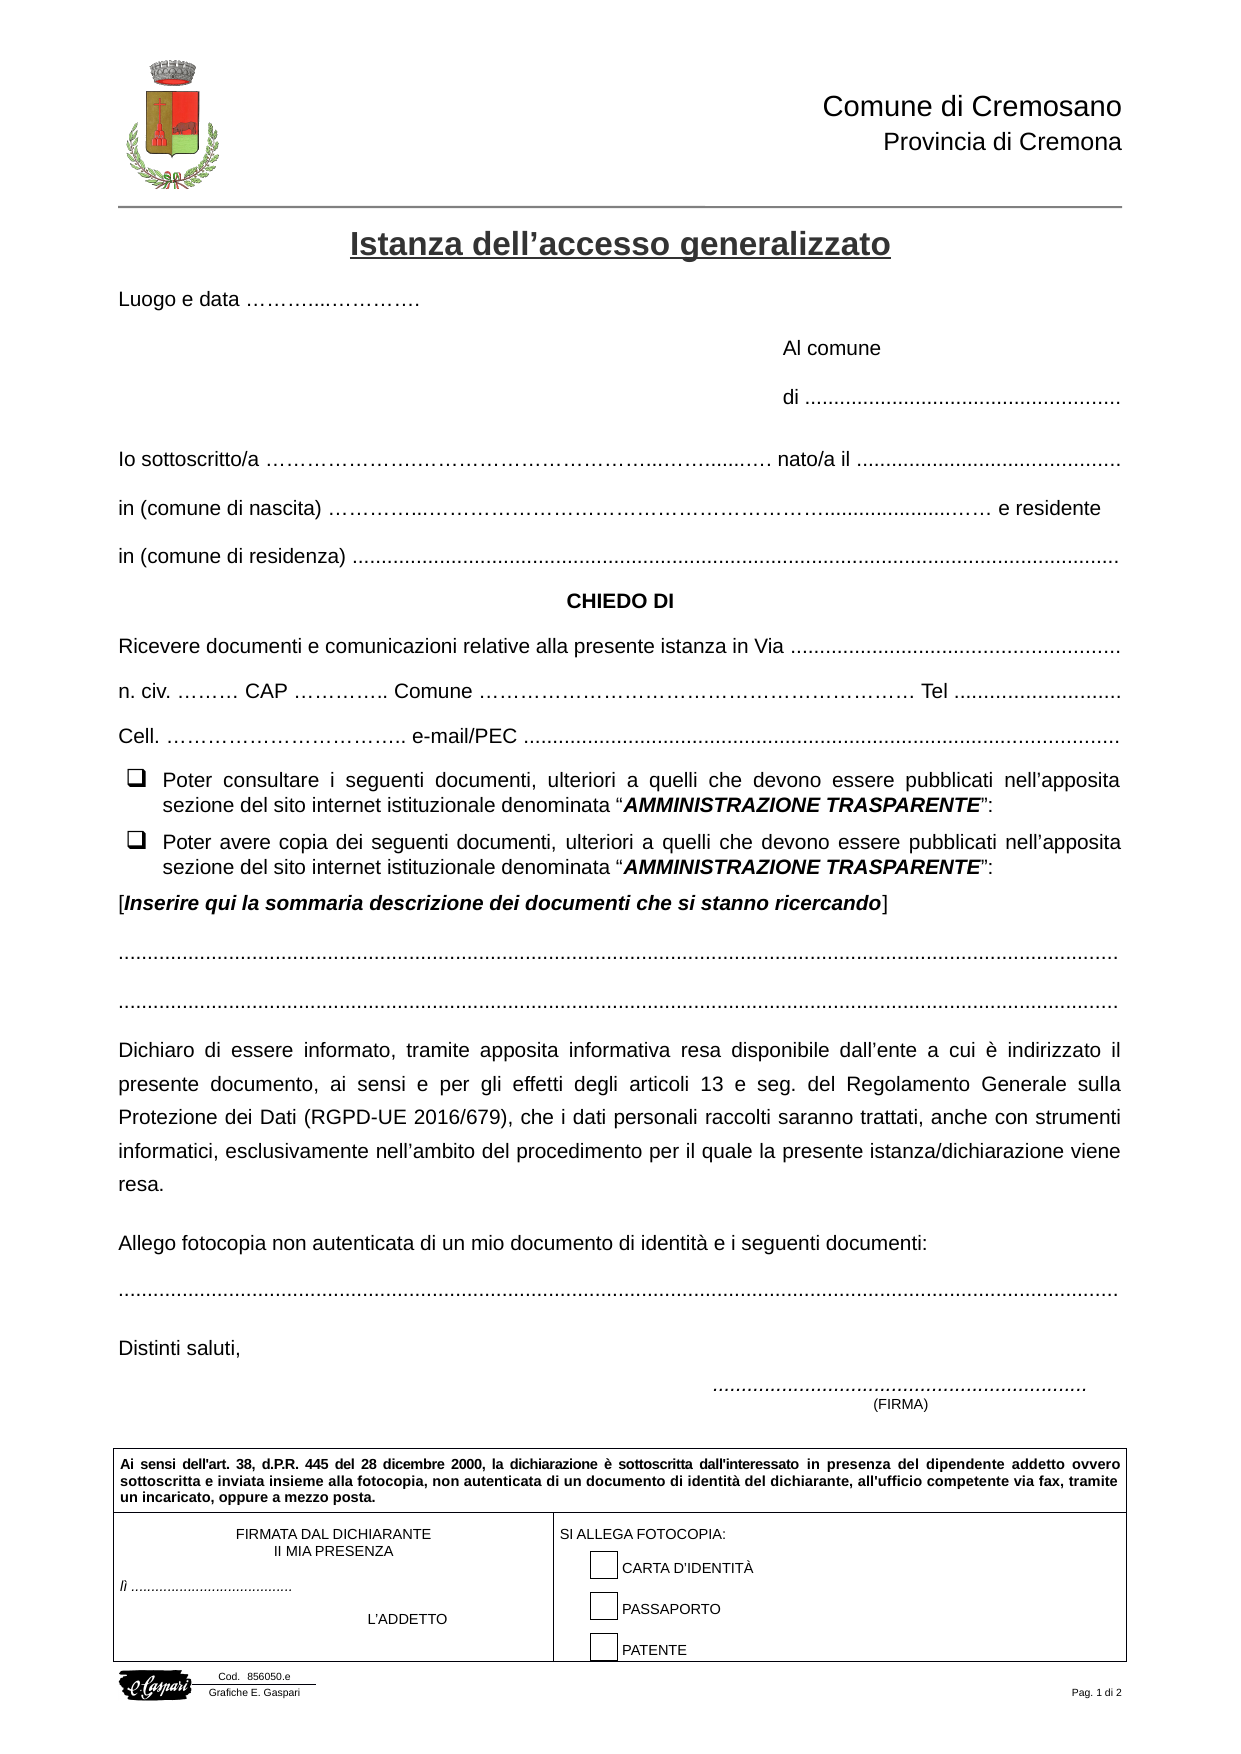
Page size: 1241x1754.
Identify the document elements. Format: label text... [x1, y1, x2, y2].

text Ricevere documenti e comunicazioni relative alla presente istanza in Via [118, 634, 1122, 658]
text Provincia di Cremona [224, 127, 1122, 156]
text ................................................................. [679, 1372, 1122, 1396]
subtitle Istanza dell’accesso generalizzato [118, 224, 1122, 262]
text n. civ. ……… CAP ………….. Comune ……………………………………………………… Tel [118, 679, 1122, 703]
picture [118, 1669, 192, 1701]
picture [122, 58, 224, 189]
text CHIEDO DI [118, 589, 1122, 613]
table_cell SI ALLEGA FOTOCOPIA: CARTA D’IDENTITÀ PASSAPORTO PATENTE [554, 1513, 1126, 1661]
text Comune di Cremosano [224, 89, 1122, 122]
text Dichiaro di essere informato, tramite apposita informativa resa disponibile dall’ente a cui è indirizzato il presente documento, ai sensi e per gli effetti degli articoli 13 e seg. del Regolamento Generale sulla Protezione dei Dati (RGPD-UE 2016/679), che i dati personali raccolti saranno trattati, anche con strumenti informatici, esclusivamente nell’ambito del procedimento per il quale la presente istanza/dichiarazione viene resa. [118, 1038, 1122, 1196]
table_header Ai sensi dell'art. 38, d.P.R. 445 del 28 dicembre 2000, la dichiarazione è sottoscritta dall'interessato in presenza del dipendente addetto ovvero sottoscritta e inviata insieme alla fotocopia, non autenticata di un documento di identità del dichiarante, all'ufficio competente via fax, tramite un incaricato, oppure a mezzo posta. [114, 1449, 1126, 1512]
text Io sottoscritto/a ………………….……………………………...…….......…. nato/a il [118, 446, 1122, 470]
list Poter avere copia dei seguenti documenti, ulteriori a quelli che devono essere pubblicati nell’apposita sezione del sito internet istituzionale denominata “AMMINISTRAZIONE TRASPARENTE”: [125, 830, 1122, 879]
text in (comune di residenza) [118, 544, 1122, 568]
text Cell. …………………………….. e-mail/PEC [118, 723, 1122, 747]
table_cell FIRMATA DAL DICHIARANTE II MIA PRESENZA lì ........................................ L’ADDETTO [114, 1513, 553, 1661]
text Allego fotocopia non autenticata di un mio documento di identità e i seguenti documenti: [118, 1231, 1122, 1255]
text [Inserire qui la sommaria descrizione dei documenti che si stanno ricercando] [118, 891, 1122, 915]
text in (comune di nascita) …………...…………………………………………………......................…… e residente [118, 495, 1122, 519]
list Poter consultare i seguenti documenti, ulteriori a quelli che devono essere pubblicati nell’apposita sezione del sito internet istituzionale denominata “AMMINISTRAZIONE TRASPARENTE”: [125, 768, 1122, 817]
text Luogo e data ………....…………. [118, 287, 1122, 311]
text di [783, 385, 1122, 409]
text (FIRMA) [679, 1396, 1122, 1413]
text Al comune [783, 336, 1122, 360]
text Distinti saluti, [118, 1335, 1122, 1359]
